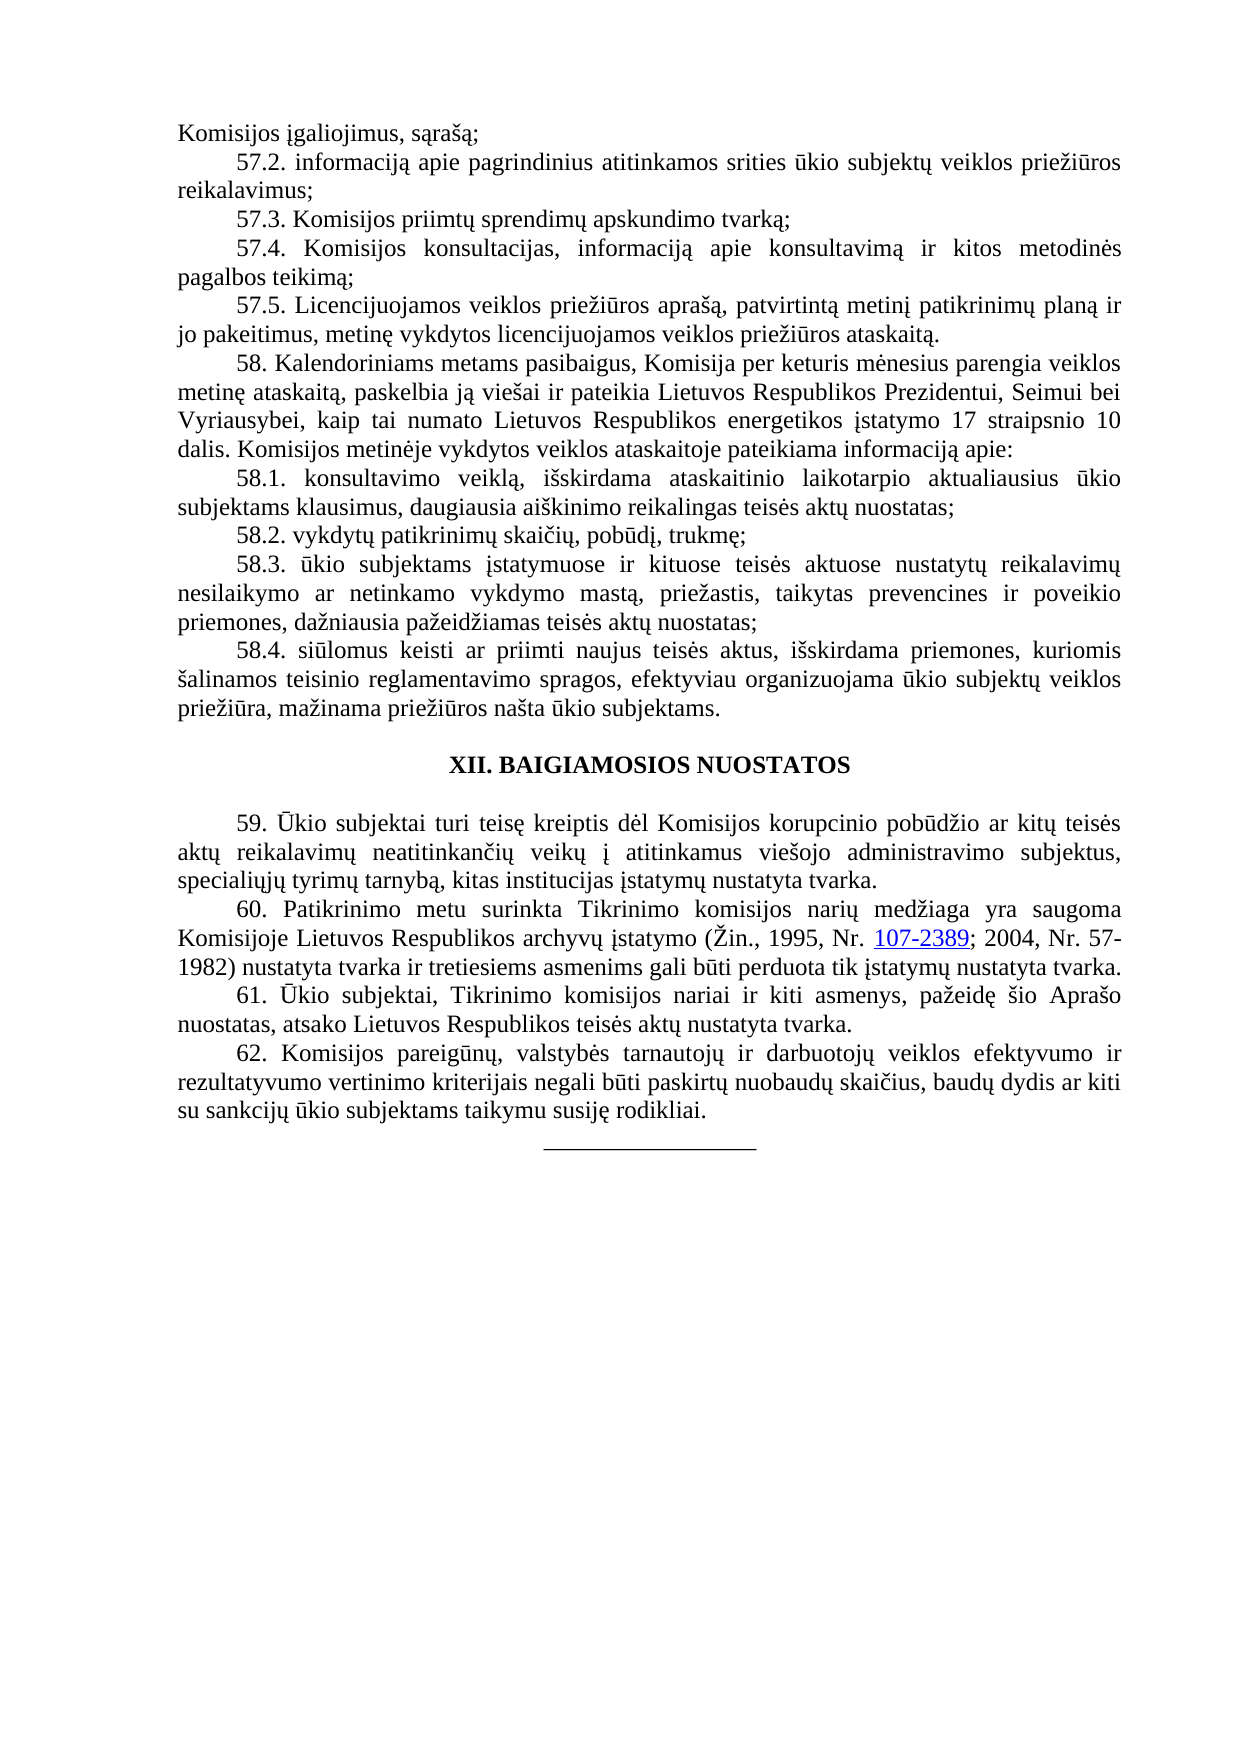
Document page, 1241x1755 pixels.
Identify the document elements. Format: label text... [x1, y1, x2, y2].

text 58.4. siūlomus keisti ar priimti naujus teisės aktus, išskirdama priemones, kuriomis šalinamos teisinio reglamentavimo spragos, efektyviau organizuojama ūkio subjektų veiklos priežiūra, mažinama priežiūros našta ūkio subjektams. [177, 636, 1122, 722]
text 57.3. Komisijos priimtų sprendimų apskundimo tvarką; [177, 204, 1122, 233]
text 57.4. Komisijos konsultacijas, informaciją apie konsultavimą ir kitos metodinės pagalbos teikimą; [177, 233, 1122, 291]
text 60. Patikrinimo metu surinkta Tikrinimo komisijos narių medžiaga yra saugoma Komisijoje Lietuvos Respublikos archyvų įstatymo (Žin., 1995, Nr. 107-2389; 2004, Nr. 57-1982) nustatyta tvarka ir tretiesiems asmenims gali būti perduota tik įstatymų nustatyta tvarka. [177, 894, 1122, 981]
text Komisijos įgaliojimus, sąrašą; [177, 118, 1122, 147]
text _________________ [177, 1124, 1122, 1153]
text 58.1. konsultavimo veiklą, išskirdama ataskaitinio laikotarpio aktualiausius ūkio subjektams klausimus, daugiausia aiškinimo reikalingas teisės aktų nuostatas; [177, 463, 1122, 521]
text 57.5. Licencijuojamos veiklos priežiūros aprašą, patvirtintą metinį patikrinimų planą ir jo pakeitimus, metinę vykdytos licencijuojamos veiklos priežiūros ataskaitą. [177, 291, 1122, 348]
text 58. Kalendoriniams metams pasibaigus, Komisija per keturis mėnesius parengia veiklos metinę ataskaitą, paskelbia ją viešai ir pateikia Lietuvos Respublikos Prezidentui, Seimui bei Vyriausybei, kaip tai numato Lietuvos Respublikos energetikos įstatymo 17 straipsnio 10 dalis. Komisijos metinėje vykdytos veiklos ataskaitoje pateikiama informaciją apie: [177, 348, 1122, 463]
text 58.2. vykdytų patikrinimų skaičių, pobūdį, trukmę; [177, 521, 1122, 549]
text 57.2. informaciją apie pagrindinius atitinkamos srities ūkio subjektų veiklos priežiūros reikalavimus; [177, 147, 1122, 204]
text 62. Komisijos pareigūnų, valstybės tarnautojų ir darbuotojų veiklos efektyvumo ir rezultatyvumo vertinimo kriterijais negali būti paskirtų nuobaudų skaičius, baudų dydis ar kiti su sankcijų ūkio subjektams taikymu susiję rodikliai. [177, 1038, 1122, 1124]
text XII. BAIGIAMOSIOS NUOSTATOS [177, 751, 1122, 779]
text 61. Ūkio subjektai, Tikrinimo komisijos nariai ir kiti asmenys, pažeidę šio Aprašo nuostatas, atsako Lietuvos Respublikos teisės aktų nustatyta tvarka. [177, 981, 1122, 1038]
text 59. Ūkio subjektai turi teisę kreiptis dėl Komisijos korupcinio pobūdžio ar kitų teisės aktų reikalavimų neatitinkančių veikų į atitinkamus viešojo administravimo subjektus, specialiųjų tyrimų tarnybą, kitas institucijas įstatymų nustatyta tvarka. [177, 808, 1122, 894]
text 58.3. ūkio subjektams įstatymuose ir kituose teisės aktuose nustatytų reikalavimų nesilaikymo ar netinkamo vykdymo mastą, priežastis, taikytas prevencines ir poveikio priemones, dažniausia pažeidžiamas teisės aktų nuostatas; [177, 549, 1122, 636]
